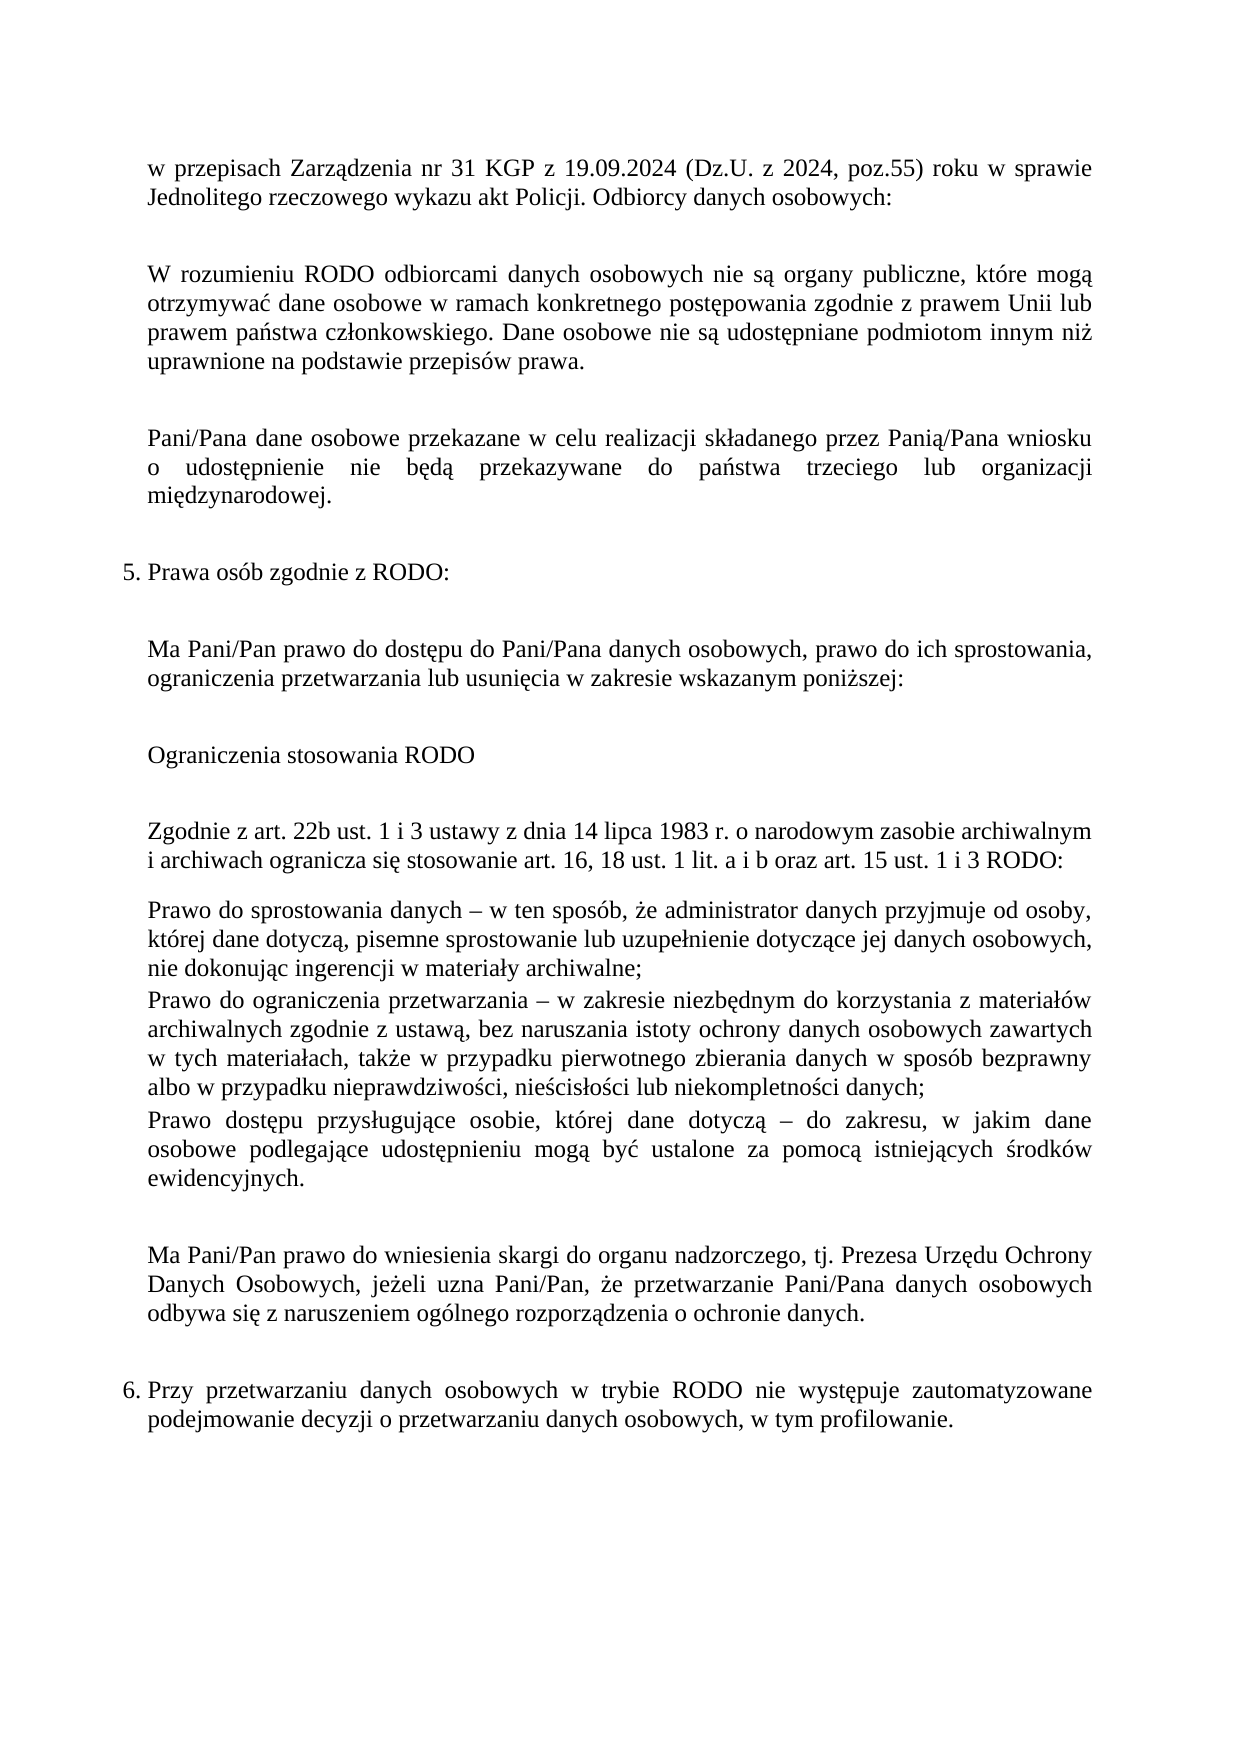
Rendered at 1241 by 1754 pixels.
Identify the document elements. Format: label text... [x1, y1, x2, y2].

text Ma Pani/Pan prawo do wniesienia skargi do organu nadzorczego, tj. Prezesa Urzędu Ochrony Danych Osobowych, jeżeli uzna Pani/Pan, że przetwarzanie Pani/Pana danych osobowych odbywa się z naruszeniem ogólnego rozporządzenia o ochronie danych. [147, 1240, 1093, 1327]
list Prawo dostępu przysługujące osobie, której dane dotyczą – do zakresu, w jakim dane osobowe podlegające udostępnieniu mogą być ustalone za pomocą istniejących środków ewidencyjnych. [110, 1105, 1093, 1192]
text w przepisach Zarządzenia nr 31 KGP z 19.09.2024 (Dz.U. z 2024, poz.55) roku w sprawie Jednolitego rzeczowego wykazu akt Policji. Odbiorcy danych osobowych: [147, 153, 1093, 211]
text Ma Pani/Pan prawo do dostępu do Pani/Pana danych osobowych, prawo do ich sprostowania, ograniczenia przetwarzania lub usunięcia w zakresie wskazanym poniższej: [147, 634, 1093, 692]
text Zgodnie z art. 22b ust. 1 i 3 ustawy z dnia 14 lipca 1983 r. o narodowym zasobie archiwalnym i archiwach ogranicza się stosowanie art. 16, 18 ust. 1 lit. a i b oraz art. 15 ust. 1 i 3 RODO: [147, 816, 1093, 874]
list Prawo do sprostowania danych – w ten sposób, że administrator danych przyjmuje od osoby, której dane dotyczą, pisemne sprostowanie lub uzupełnienie dotyczące jej danych osobowych, nie dokonując ingerencji w materiały archiwalne; [110, 895, 1093, 982]
text W rozumieniu RODO odbiorcami danych osobowych nie są organy publiczne, które mogą otrzymywać dane osobowe w ramach konkretnego postępowania zgodnie z prawem Unii lub prawem państwa członkowskiego. Dane osobowe nie są udostępniane podmiotom innym niż uprawnione na podstawie przepisów prawa. [147, 259, 1093, 375]
list Przy przetwarzaniu danych osobowych w trybie RODO nie występuje zautomatyzowane podejmowanie decyzji o przetwarzaniu danych osobowych, w tym profilowanie. [122, 1375, 1093, 1432]
text Pani/Pana dane osobowe przekazane w celu realizacji składanego przez Panią/Pana wniosku o udostępnienie nie będą przekazywane do państwa trzeciego lub organizacji międzynarodowej. [147, 423, 1093, 509]
text Ograniczenia stosowania RODO [147, 740, 1093, 768]
list Prawo do ograniczenia przetwarzania – w zakresie niezbędnym do korzystania z materiałów archiwalnych zgodnie z ustawą, bez naruszania istoty ochrony danych osobowych zawartych w tych materiałach, także w przypadku pierwotnego zbierania danych w sposób bezprawny albo w przypadku nieprawdziwości, nieścisłości lub niekompletności danych; [110, 986, 1093, 1101]
list Prawa osób zgodnie z RODO: [122, 557, 1093, 586]
